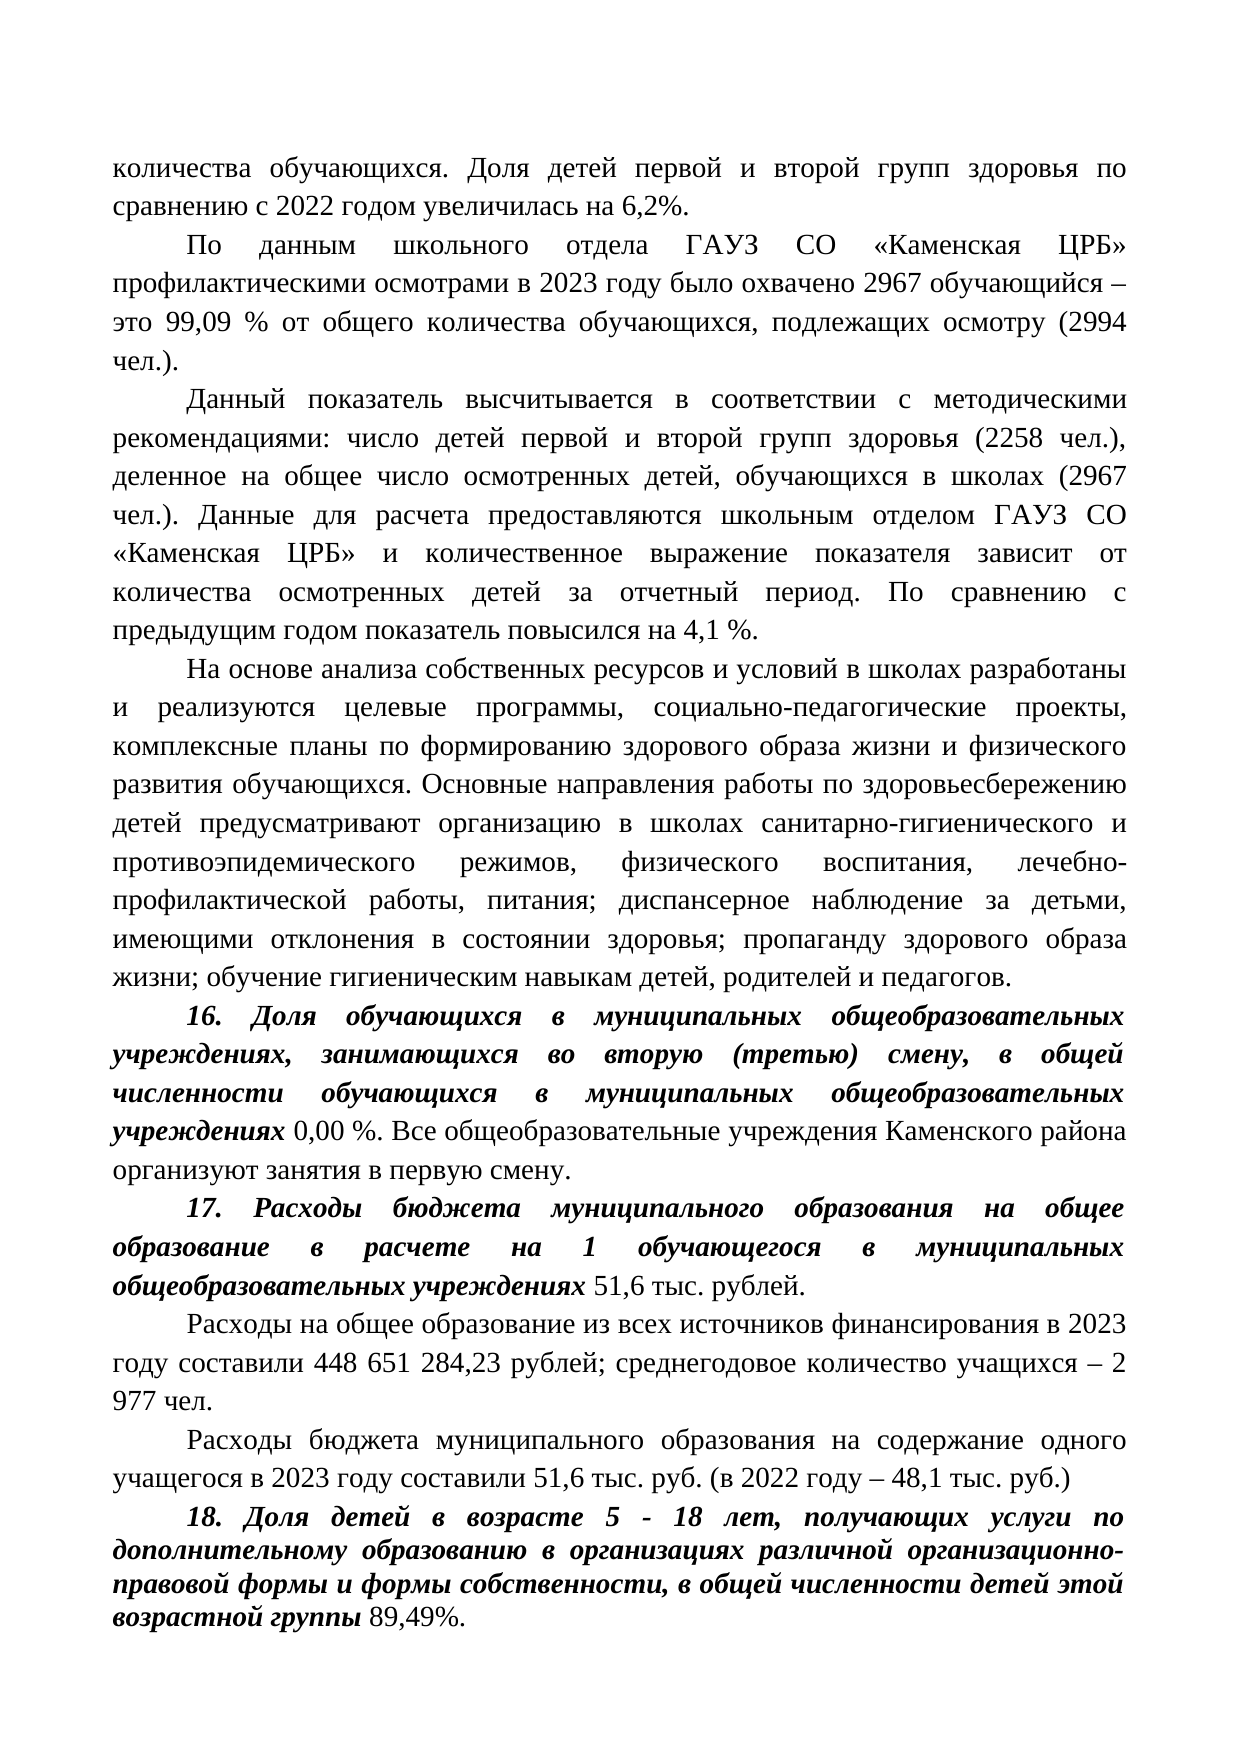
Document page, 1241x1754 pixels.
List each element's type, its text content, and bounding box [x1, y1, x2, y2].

text 18. Доля детей в возрасте 5 - 18 лет, получающих услуги по дополнительному образованию в организациях различной организационно-правовой формы и формы собственности, в общей численности детей этой возрастной группы 89,49%. [112, 1499, 1128, 1633]
text количества обучающихся. Доля детей первой и второй групп здоровья по сравнению с 2022 годом увеличилась на 6,2%. [112, 150, 1128, 222]
text По данным школьного отдела ГАУЗ СО «Каменская ЦРБ» профилактическими осмотрами в 2023 году было охвачено 2967 обучающийся – это 99,09 % от общего количества обучающихся, подлежащих осмотру (2994 чел.). [112, 227, 1128, 376]
text 16. Доля обучающихся в муниципальных общеобразовательных учреждениях, занимающихся во вторую (третью) смену, в общей численности обучающихся в муниципальных общеобразовательных учреждениях 0,00 %. Все общеобразовательные учреждения Каменского района организуют занятия в первую смену. [112, 998, 1128, 1186]
text На основе анализа собственных ресурсов и условий в школах разработаны и реализуются целевые программы, социально-педагогические проекты, комплексные планы по формированию здорового образа жизни и физического развития обучающихся. Основные направления работы по здоровьесбережению детей предусматривают организацию в школах санитарно-гигиенического и противоэпидемического режимов, физического воспитания, лечебно-профилактической работы, питания; диспансерное наблюдение за детьми, имеющими отклонения в состоянии здоровья; пропаганду здорового образа жизни; обучение гигиеническим навыкам детей, родителей и педагогов. [112, 651, 1128, 993]
text Расходы на общее образование из всех источников финансирования в 2023 году составили 448 651 284,23 рублей; среднегодовое количество учащихся – 2 977 чел. [112, 1306, 1128, 1417]
text Данный показатель высчитывается в соответствии с методическими рекомендациями: число детей первой и второй групп здоровья (2258 чел.), деленное на общее число осмотренных детей, обучающихся в школах (2967 чел.). Данные для расчета предоставляются школьным отделом ГАУЗ СО «Каменская ЦРБ» и количественное выражение показателя зависит от количества осмотренных детей за отчетный период. По сравнению с предыдущим годом показатель повысился на 4,1 %. [112, 381, 1128, 646]
text 17. Расходы бюджета муниципального образования на общее образование в расчете на 1 обучающегося в муниципальных общеобразовательных учреждениях 51,6 тыс. рублей. [112, 1191, 1128, 1301]
text Расходы бюджета муниципального образования на содержание одного учащегося в 2023 году составили 51,6 тыс. руб. (в 2022 году – 48,1 тыс. руб.) [112, 1422, 1128, 1494]
